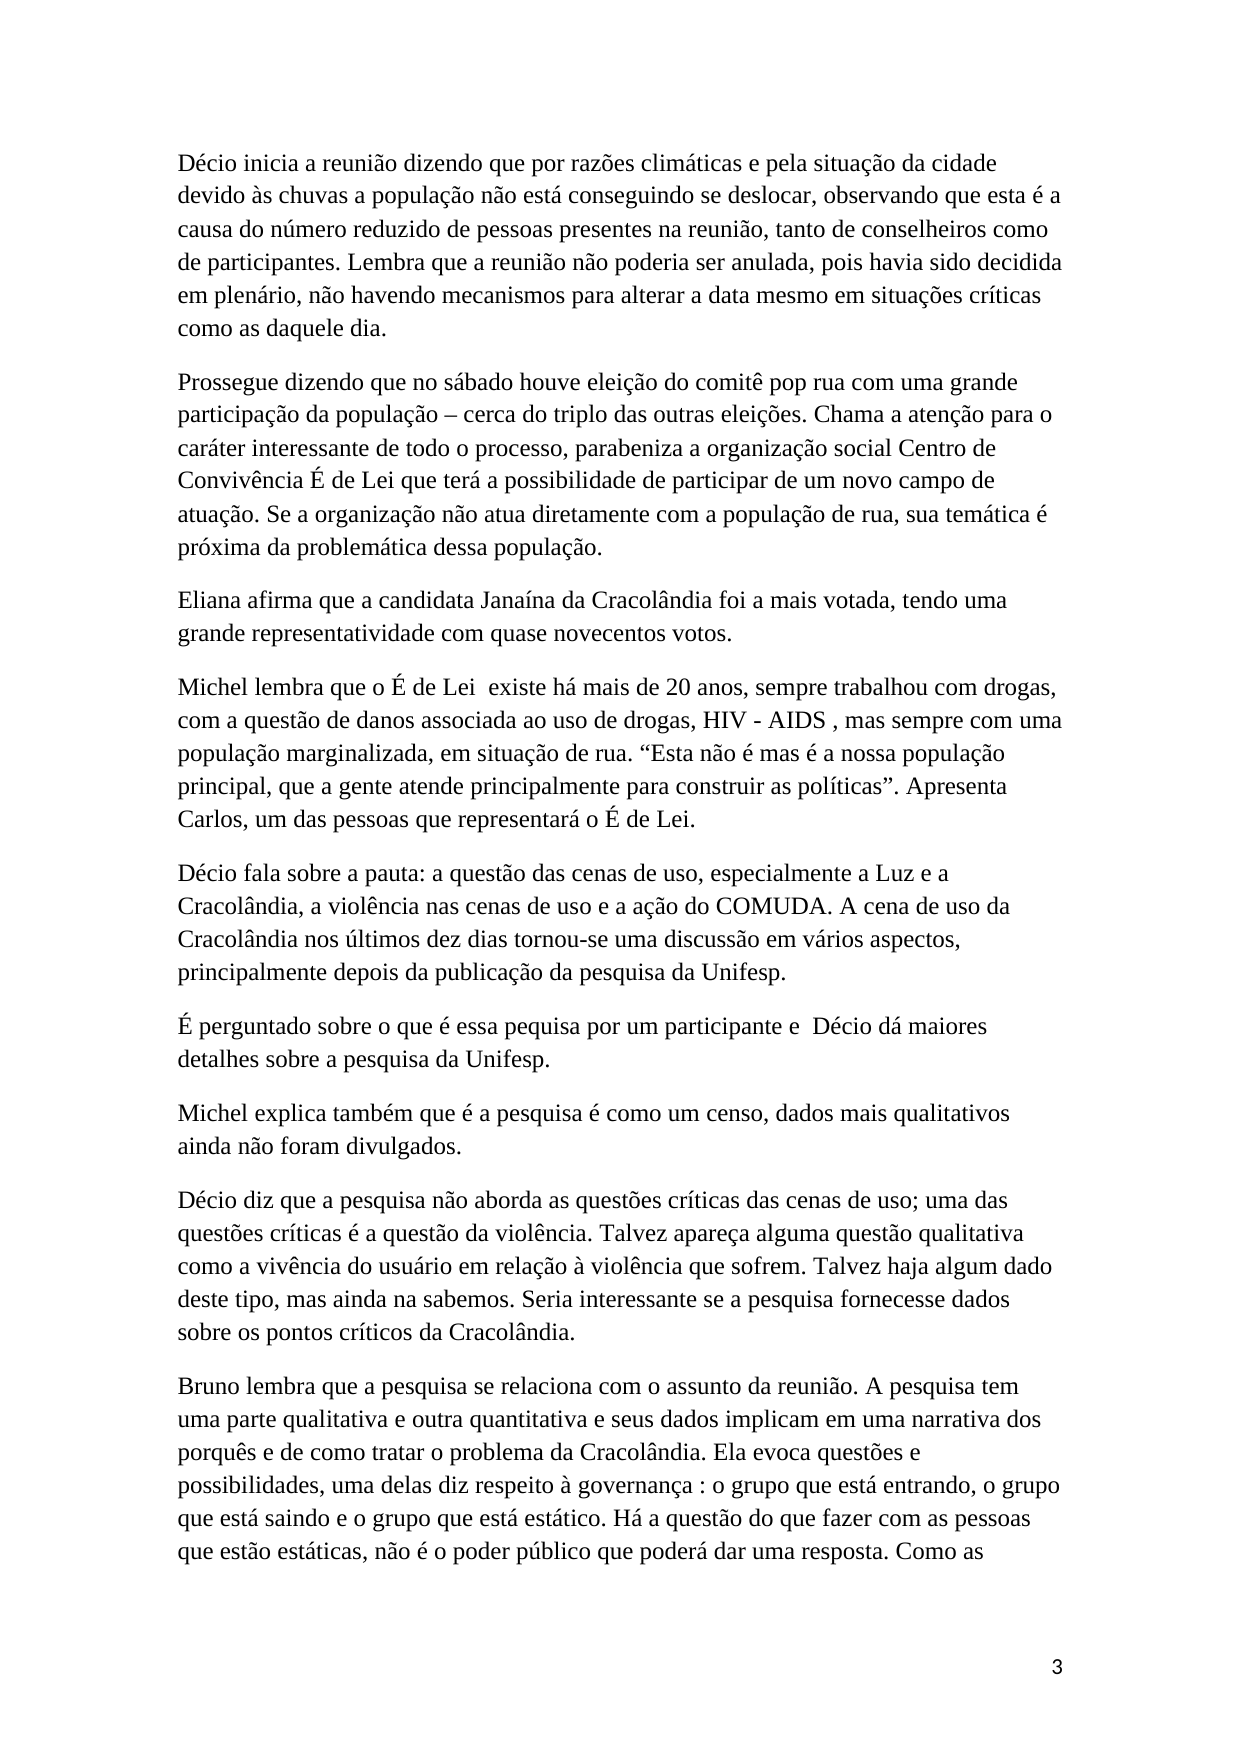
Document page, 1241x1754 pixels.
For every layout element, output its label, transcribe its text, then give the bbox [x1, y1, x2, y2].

text Michel explica também que é a pesquisa é como um censo, dados mais qualitativos ainda não foram divulgados. [177, 1098, 1063, 1160]
text É perguntado sobre o que é essa pequisa por um participante e Décio dá maiores detalhes sobre a pesquisa da Unifesp. [177, 1011, 1063, 1073]
text Décio inicia a reunião dizendo que por razões climáticas e pela situação da cidade devido às chuvas a população não está conseguindo se deslocar, observando que esta é a causa do número reduzido de pessoas presentes na reunião, tanto de conselheiros como de participantes. Lembra que a reunião não poderia ser anulada, pois havia sido decidida em plenário, não havendo mecanismos para alterar a data mesmo em situações críticas como as daquele dia. [177, 148, 1063, 341]
text Eliana afirma que a candidata Janaína da Cracolândia foi a mais votada, tendo uma grande representatividade com quase novecentos votos. [177, 586, 1063, 647]
text Michel lembra que o É de Lei existe há mais de 20 anos, sempre trabalhou com drogas, com a questão de danos associada ao uso de drogas, HIV - AIDS , mas sempre com uma população marginalizada, em situação de rua. “Esta não é mas é a nossa população principal, que a gente atende principalmente para construir as políticas”. Apresenta Carlos, um das pessoas que representará o É de Lei. [177, 672, 1063, 833]
text Décio diz que a pesquisa não aborda as questões críticas das cenas de uso; uma das questões críticas é a questão da violência. Talvez apareça alguma questão qualitativa como a vivência do usuário em relação à violência que sofrem. Talvez haja algum dado deste tipo, mas ainda na sabemos. Seria interessante se a pesquisa fornecesse dados sobre os pontos críticos da Cracolândia. [177, 1185, 1063, 1346]
text Prossegue dizendo que no sábado houve eleição do comitê pop rua com uma grande participação da população – cerca do triplo das outras eleições. Chama a atenção para o caráter interessante de todo o processo, parabeniza a organização social Centro de Convivência É de Lei que terá a possibilidade de participar de um novo campo de atuação. Se a organização não atua diretamente com a população de rua, sua temática é próxima da problemática dessa população. [177, 367, 1063, 560]
text Décio fala sobre a pauta: a questão das cenas de uso, especialmente a Luz e a Cracolândia, a violência nas cenas de uso e a ação do COMUDA. A cena de uso da Cracolândia nos últimos dez dias tornou-se uma discussão em vários aspectos, principalmente depois da publicação da pesquisa da Unifesp. [177, 858, 1063, 986]
text Bruno lembra que a pesquisa se relaciona com o assunto da reunião. A pesquisa tem uma parte qualitativa e outra quantitativa e seus dados implicam em uma narrativa dos porquês e de como tratar o problema da Cracolândia. Ela evoca questões e possibilidades, uma delas diz respeito à governança : o grupo que está entrando, o grupo que está saindo e o grupo que está estático. Há a questão do que fazer com as pessoas que estão estáticas, não é o poder público que poderá dar uma resposta. Como as [177, 1371, 1063, 1565]
